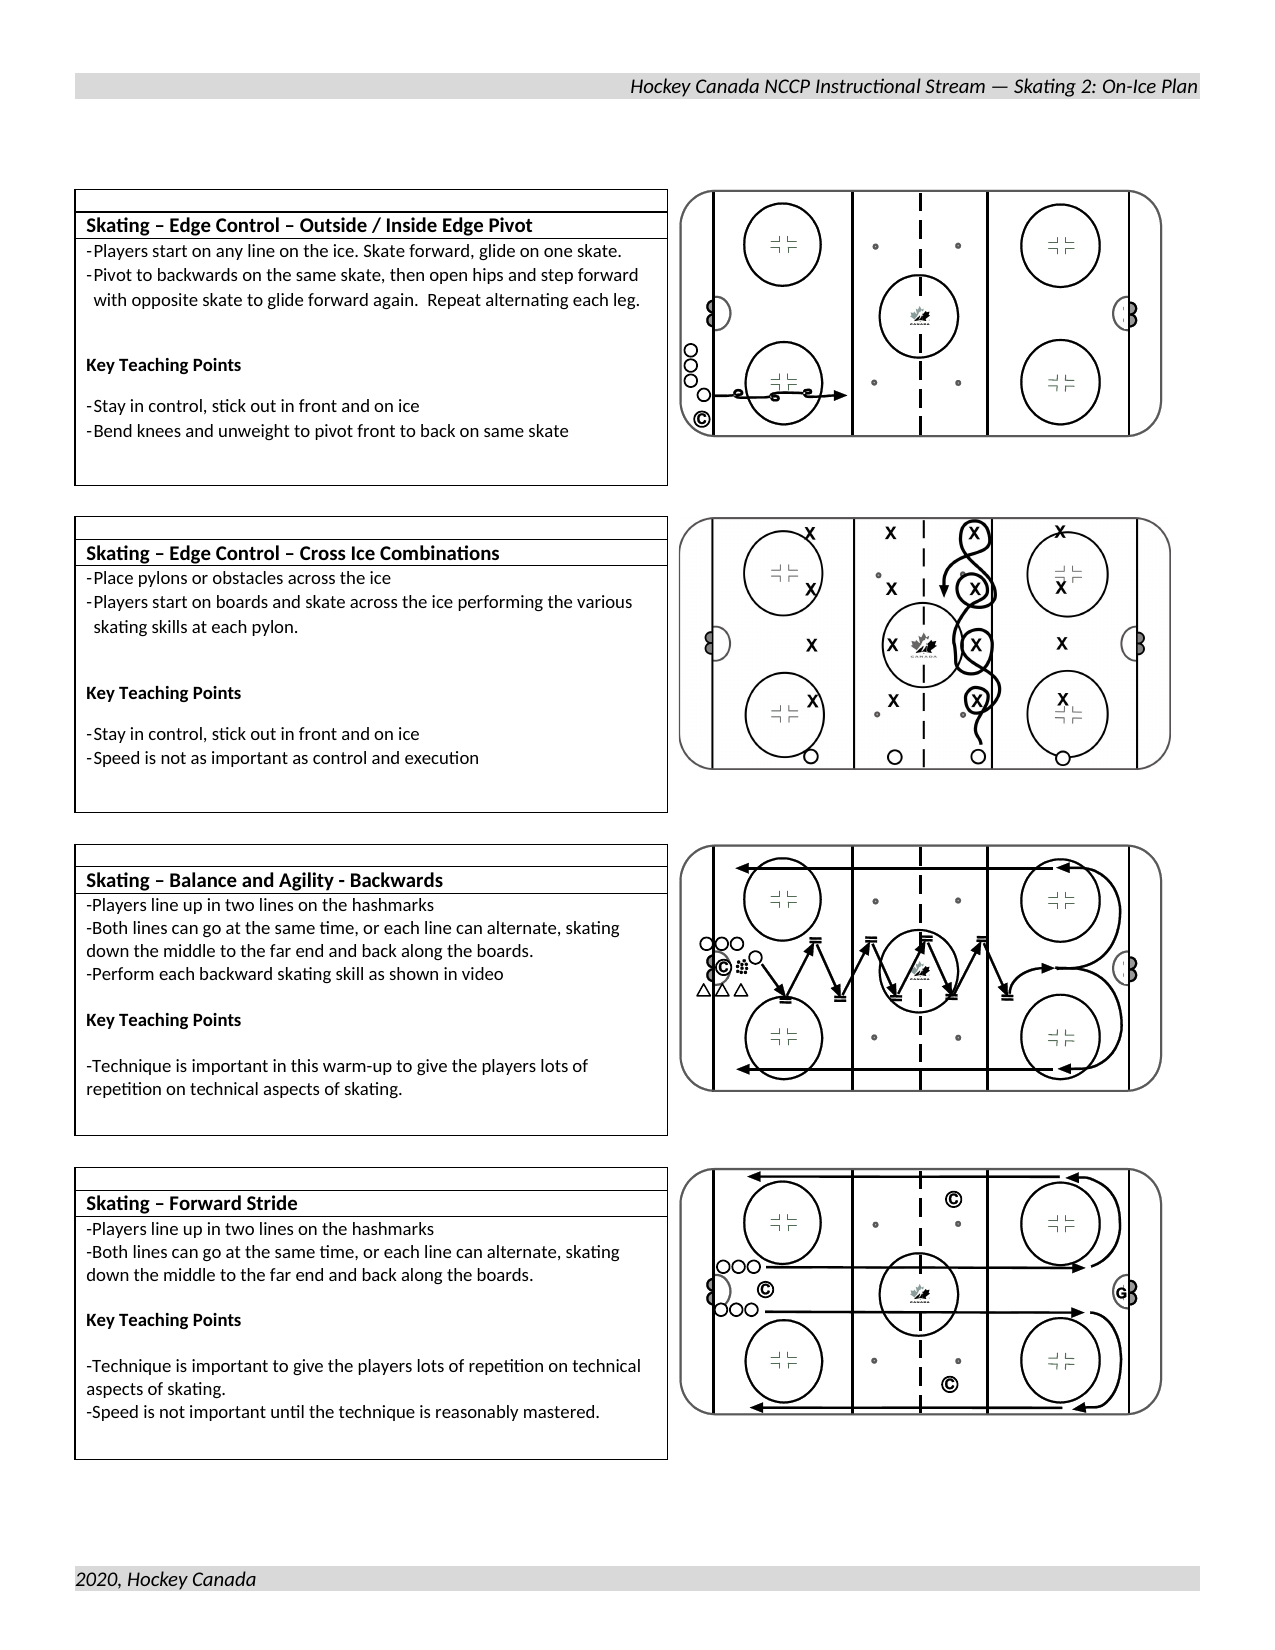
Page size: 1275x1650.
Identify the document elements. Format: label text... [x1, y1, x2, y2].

table_header [896, 944, 947, 1011]
table_header [854, 870, 986, 980]
table_header [854, 192, 986, 435]
table_header [854, 1171, 919, 1175]
table_header [989, 870, 1118, 989]
table_cell -Players line up in two lines on the hashmarks -Both lines can go at the same time, or each line can alternate, skating down the middle to the far end and back along the boards. Key Teaching Points -Technique is important to give the players lots of repetition on technical aspects of skating. -Speed is not important until the technique is reasonably mastered. [76, 1217, 667, 1459]
table_header [1130, 847, 1160, 1089]
table_header [952, 1269, 986, 1311]
table_header Drill Name & Description [76, 190, 667, 211]
table_header [765, 1071, 803, 1078]
table_header [922, 932, 957, 989]
table_header [883, 932, 919, 991]
table_header [1023, 1184, 1098, 1264]
table_header [668, 516, 1174, 812]
table_header [854, 943, 986, 1068]
table_header [854, 1178, 986, 1266]
table_header [989, 960, 1120, 1068]
table_header [764, 1409, 851, 1413]
table_header [668, 189, 1174, 484]
table_header [789, 945, 851, 1068]
table_header [854, 1269, 886, 1310]
table_header [922, 1071, 986, 1089]
table_header [668, 1167, 1174, 1459]
table_header [1023, 1320, 1098, 1401]
table_header [881, 1269, 957, 1311]
table_header [881, 968, 893, 996]
table_header [1023, 996, 1098, 1078]
table_header Drill Name & Description [76, 517, 667, 539]
table_header [715, 1171, 851, 1413]
table_cell -Players line up in two lines on the hashmarks -Both lines can go at the same time, or each line can alternate, skating down the middle to the far end and back along the boards. -Perform each backward skating skill as shown in video Key Teaching Points -Technique is important in this warm-up to give the players lots of repetition on technical aspects of skating. [76, 894, 667, 1135]
table_header [1115, 953, 1128, 982]
table_cell Skating – Balance and Agility - Backwards [76, 867, 667, 893]
table_cell Skating – Forward Stride [76, 1191, 667, 1216]
table_header [715, 192, 851, 435]
table_cell Players start on any line on the ice. Skate forward, glide on one skate. Pivot to backwards on the same skate, then open hips and step forward with opposite skate to glide forward again. Repeat alternating each leg. Key Teaching Points Stay in control, stick out in front and on ice Bend knees and unweight to pivot front to back on same skate [76, 239, 667, 484]
table_header [682, 1171, 712, 1412]
table_header [922, 1171, 986, 1175]
table_header [989, 192, 1128, 435]
table_header [922, 1409, 986, 1413]
table_header [854, 1409, 919, 1413]
table_header [854, 847, 986, 867]
table_header [854, 1314, 986, 1406]
table_header [747, 344, 821, 396]
table_header [682, 847, 712, 1089]
table_cell Skating – Edge Control – Cross Ice Combinations [76, 540, 667, 565]
table_header [746, 1183, 819, 1262]
table_header [751, 394, 818, 423]
table_header Drill Name & Description [76, 1168, 667, 1189]
table_header [854, 1071, 919, 1089]
table_header [762, 860, 803, 867]
table_header Drill Name & Description [76, 845, 667, 866]
table_header [668, 844, 1174, 1135]
table_cell Skating – Edge Control – Outside / Inside Edge Pivot [76, 213, 667, 238]
table_header [746, 870, 819, 939]
table_header [1130, 1171, 1160, 1412]
table_header [989, 847, 1128, 1089]
table_header [1115, 1277, 1128, 1306]
table_header [682, 193, 712, 434]
table_header [887, 1314, 951, 1334]
table_header [922, 1255, 944, 1266]
table_header [989, 1171, 1128, 1413]
table_header [715, 847, 851, 1089]
table_header [1023, 861, 1098, 940]
table_header [894, 1255, 919, 1266]
table_header [761, 1171, 851, 1175]
table_header [747, 999, 821, 1068]
table_header [1115, 298, 1128, 328]
table_cell Place pylons or obstacles across the ice Players start on boards and skate across the ice performing the various skating skills at each pylon. Key Teaching Points Stay in control, stick out in front and on ice Speed is not as important as control and execution [76, 566, 667, 812]
table_header [1130, 193, 1160, 434]
